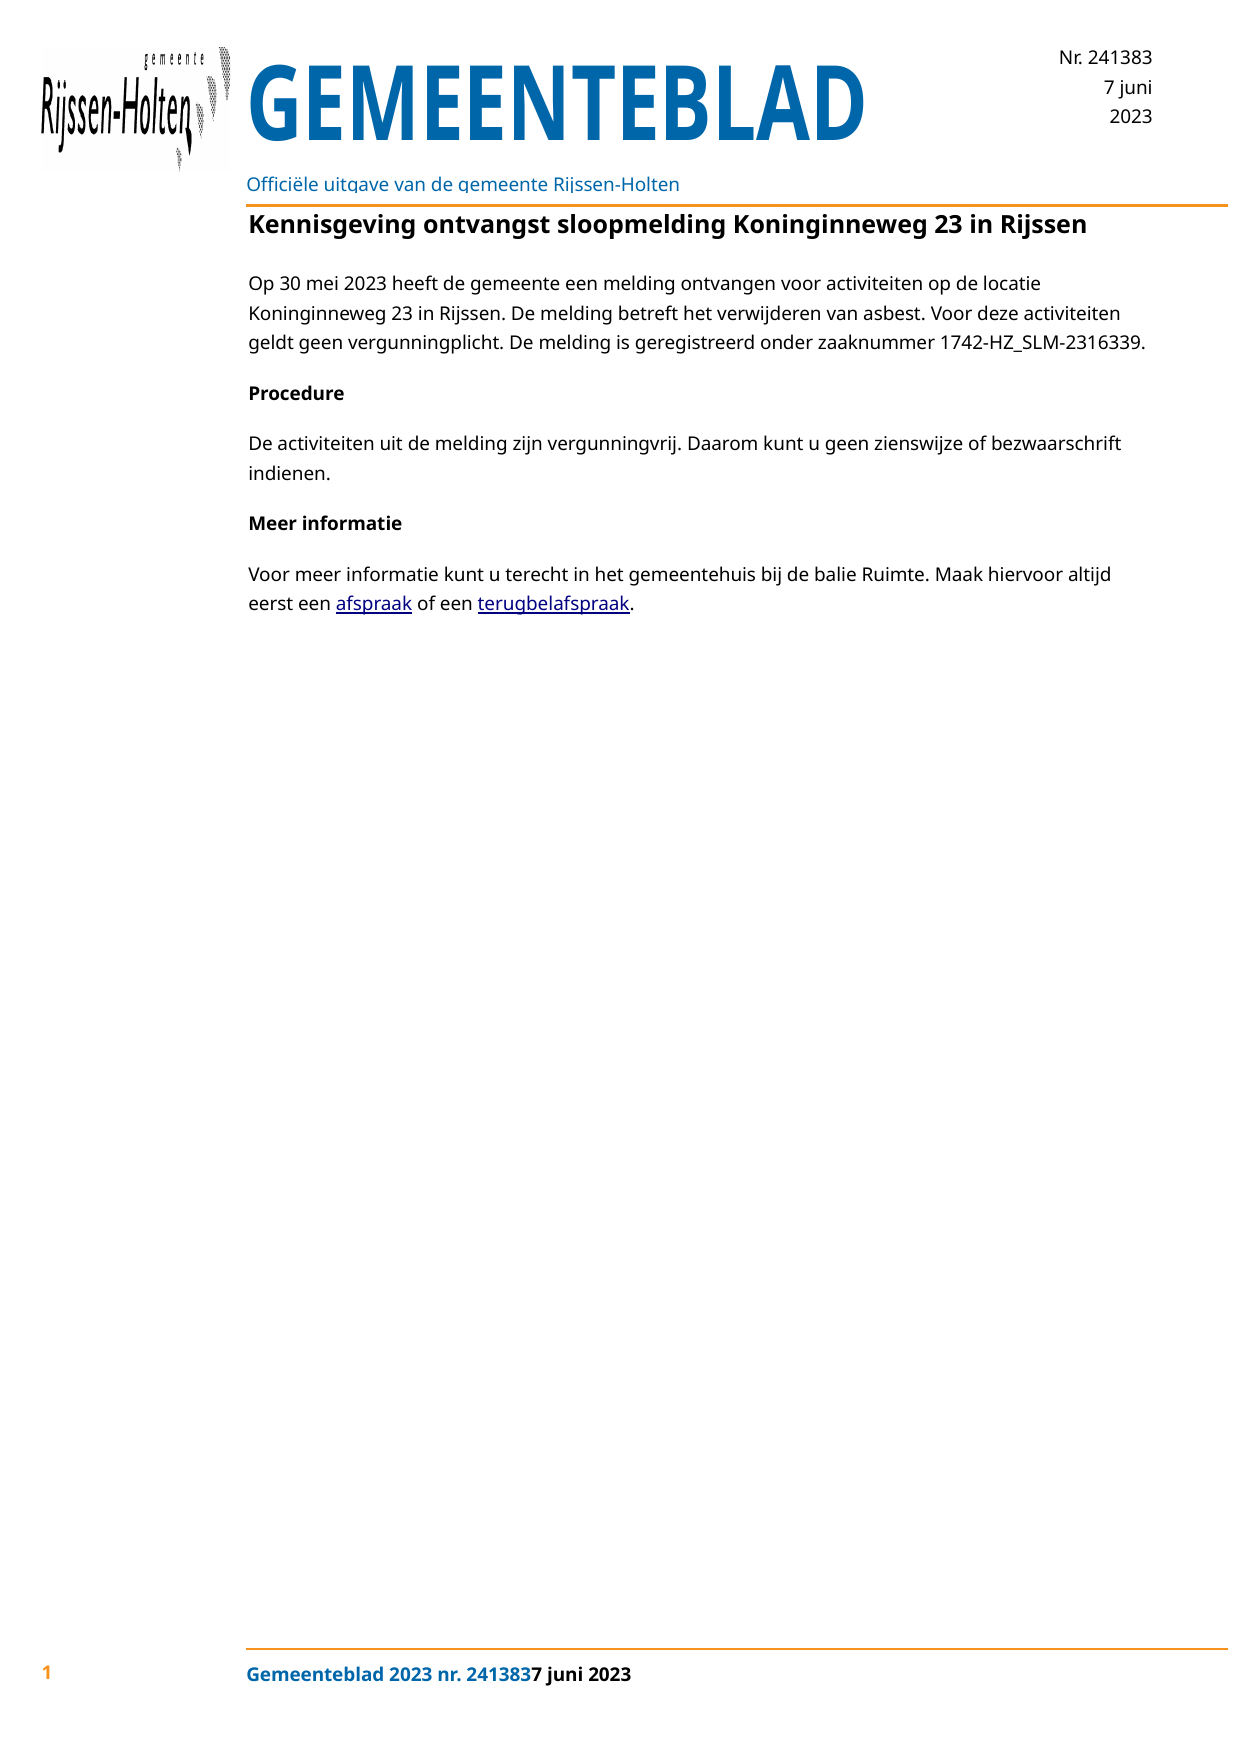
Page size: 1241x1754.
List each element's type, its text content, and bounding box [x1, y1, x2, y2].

text Meer informatie [248, 510, 1152, 536]
text De activiteiten uit de melding zijn vergunningvrij. Daarom kunt u geen zienswijze of bezwaarschrift indienen. [248, 430, 1152, 486]
text Voor meer informatie kunt u terecht in het gemeentehuis bij de balie Ruimte. Maak hiervoor altijd eerst een afspraak of een terugbelafspraak. [248, 561, 1152, 616]
text Procedure [248, 380, 1152, 406]
text Kennisgeving ontvangst sloopmelding Koninginneweg 23 in Rijssen [248, 207, 1152, 241]
picture [41, 47, 231, 172]
text Op 30 mei 2023 heeft de gemeente een melding ontvangen voor activiteiten op de locatie Koninginneweg 23 in Rijssen. De melding betreft het verwijderen van asbest. Voor deze activiteiten geldt geen vergunningplicht. De melding is geregistreerd onder zaaknummer 1742-HZ_SLM-2316339. [248, 270, 1152, 355]
